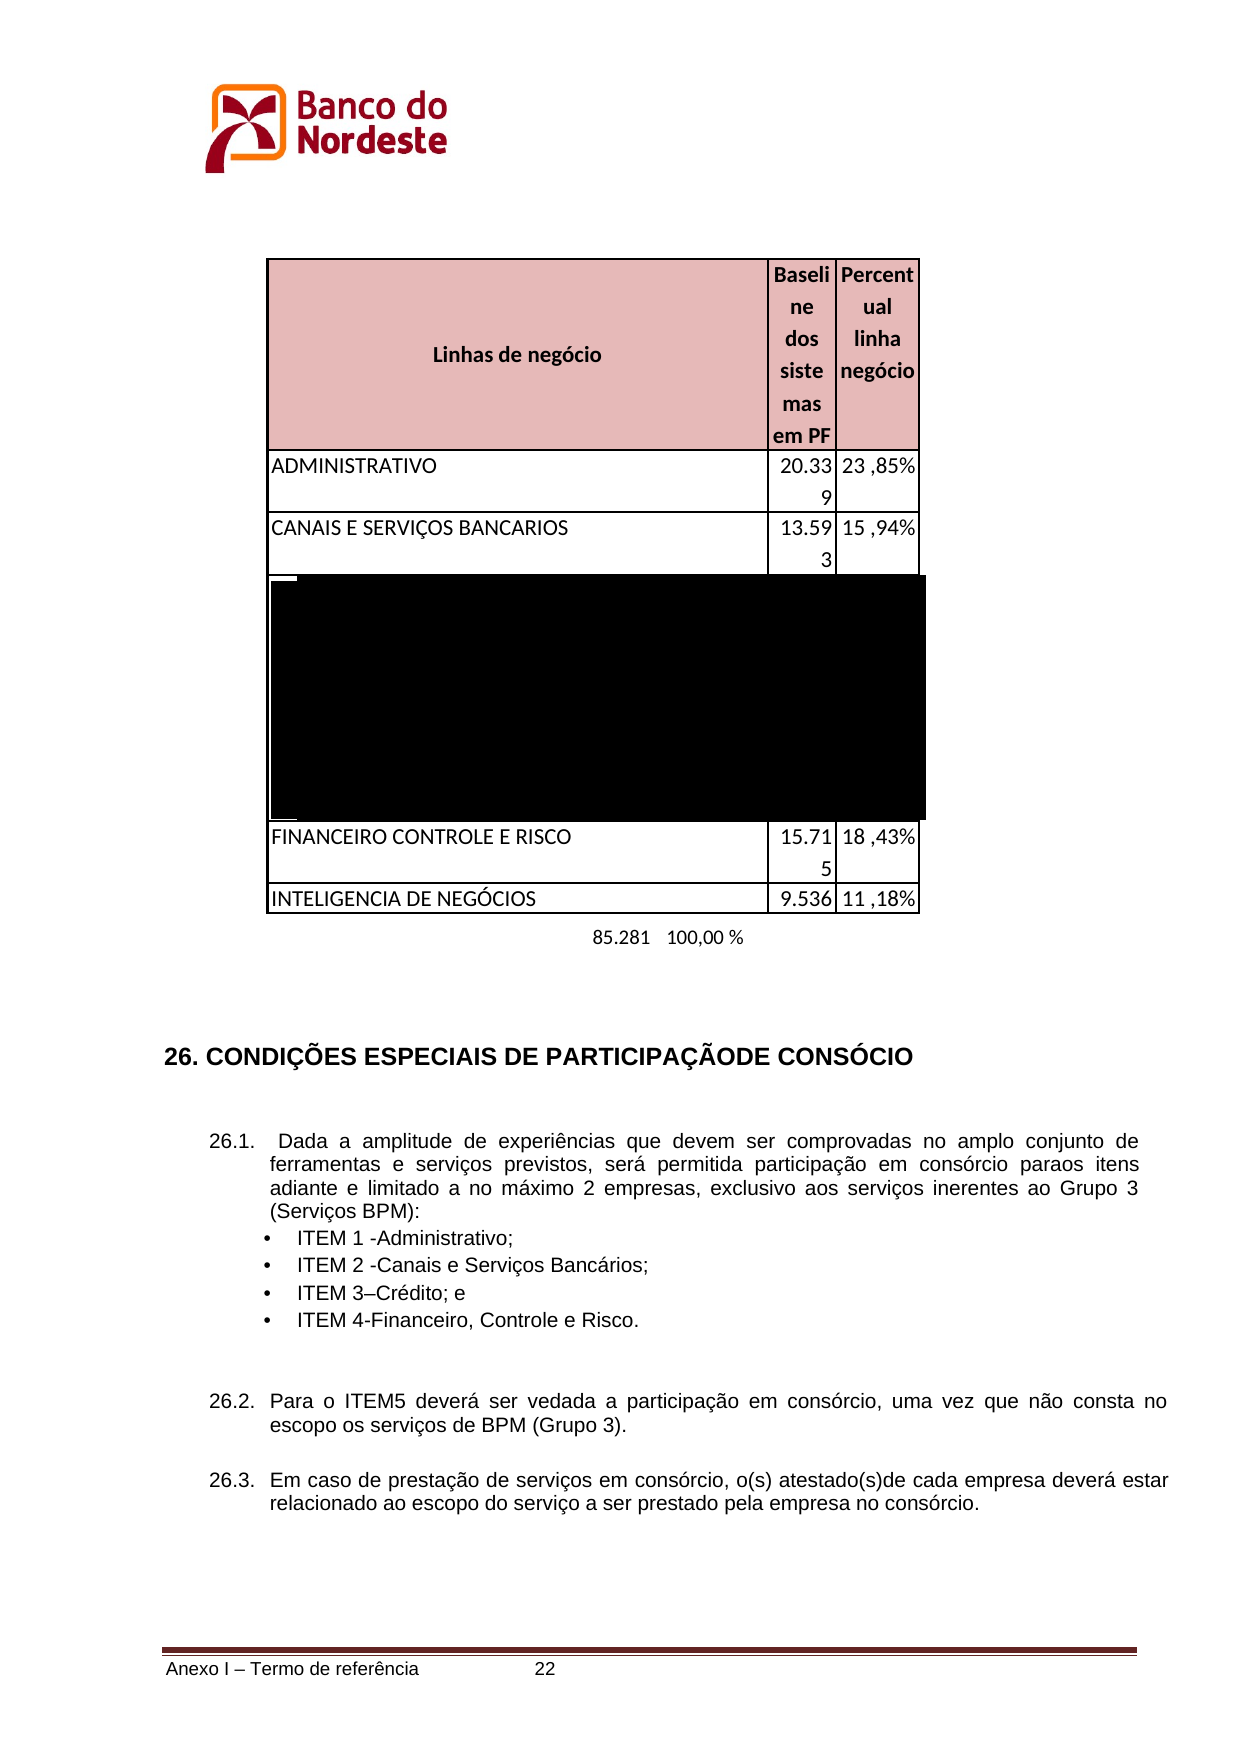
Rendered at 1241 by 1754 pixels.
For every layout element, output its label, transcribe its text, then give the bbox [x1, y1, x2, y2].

table_cell 15 ,94% [837, 513, 918, 573]
table_header Baseline dos sistemas em PF [769, 260, 835, 449]
table_cell 13.593 [769, 513, 835, 573]
table_cell CANAIS E SERVIÇOS BANCARIOS [269, 513, 767, 573]
list Para o ITEM5 deverá ser vedada a participação em consórcio, uma vez que não consta no escopo os serviços de BPM (Grupo 3). [209, 1390, 1169, 1437]
list ITEM 4-Financeiro, Controle e Risco. [263, 1308, 1169, 1332]
picture [195, 73, 454, 181]
table_cell 20.339 [769, 451, 835, 511]
table_cell 23 ,85% [837, 451, 918, 511]
table_cell [269, 576, 297, 820]
table_cell 15.715 [769, 822, 835, 882]
subtitle 85.281 100,00 % [166, 914, 1170, 951]
list ITEM 3–Crédito; e [263, 1281, 1169, 1304]
table_cell INTELIGENCIA DE NEGÓCIOS [269, 884, 767, 912]
table_header Percentual linha negócio [837, 260, 918, 449]
picture [271, 575, 926, 820]
subtitle 26. CONDIÇÕES ESPECIAIS DE PARTICIPAÇÃODE CONSÓCIO [164, 1042, 1172, 1070]
list ITEM 1 -Administrativo; [263, 1227, 1169, 1250]
table_cell 9.536 [769, 884, 835, 912]
table_cell FINANCEIRO CONTROLE E RISCO [269, 822, 767, 882]
table_cell ADMINISTRATIVO [269, 451, 767, 511]
table_cell 18 ,43% [837, 822, 918, 882]
list Em caso de prestação de serviços em consórcio, o(s) atestado(s)de cada empresa deverá estar relacionado ao escopo do serviço a ser prestado pela empresa no consórcio. [209, 1468, 1169, 1515]
table_cell 11 ,18% [837, 884, 918, 912]
table_header Linhas de negócio [269, 260, 767, 449]
text 26.1. Dada a amplitude de experiências que devem ser comprovadas no amplo conjunto de ferramentas e serviços previstos, será permitida participação em consórcio paraos itens adiante e limitado a no máximo 2 empresas, exclusivo aos serviços inerentes ao Grupo 3 (Serviços BPM): [209, 1129, 1140, 1223]
list ITEM 2 -Canais e Serviços Bancários; [263, 1254, 1169, 1277]
